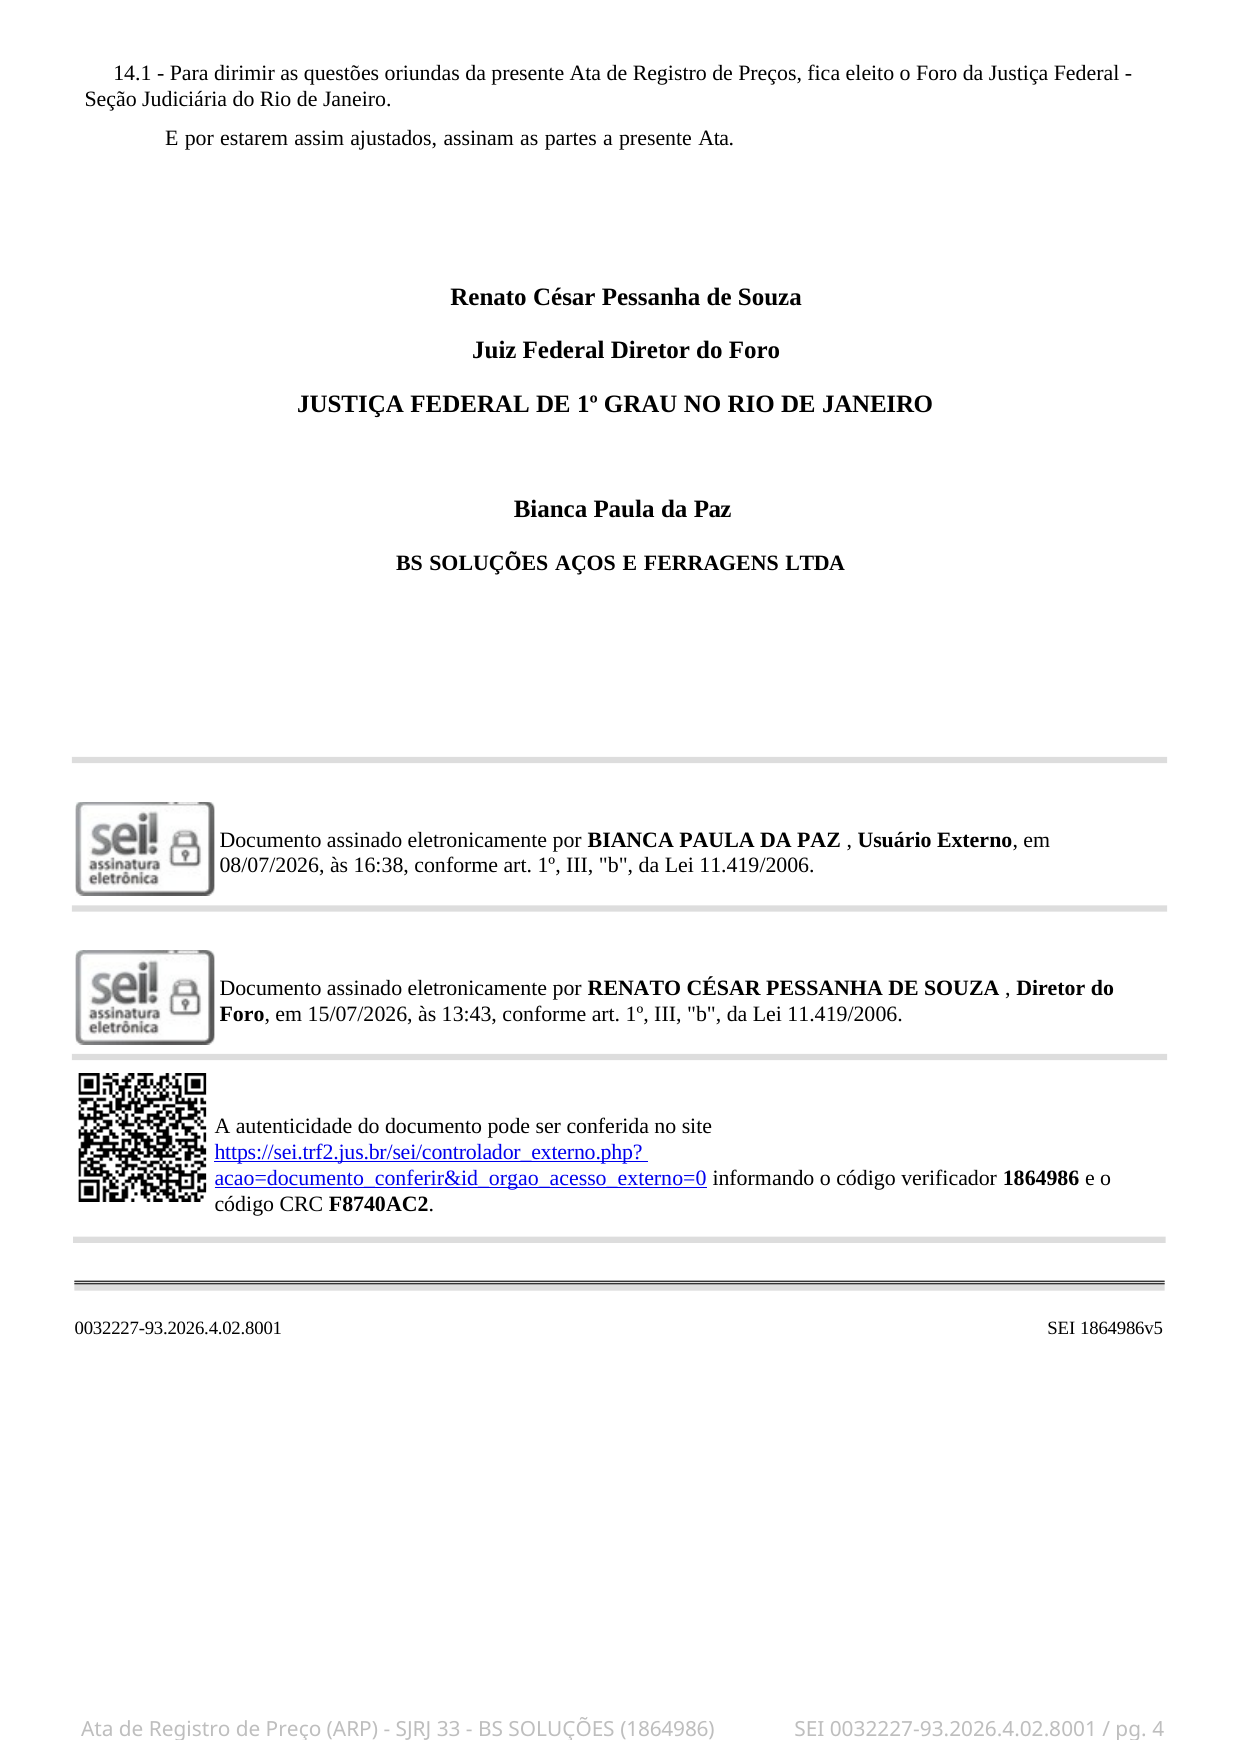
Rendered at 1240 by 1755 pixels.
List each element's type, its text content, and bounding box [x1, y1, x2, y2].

text E por estarem assim ajustados, assinam as partes a presente Ata. [165, 125, 1181, 150]
text 14.1 - Para dirimir as questões oriundas da presente Ata de Registro de Preços, fica eleito o Foro da Justiça Federal - Seção Judiciária do Rio de Janeiro. [84, 60, 1162, 111]
text Documento assinado eletronicamente por BIANCA PAULA DA PAZ , Usuário Externo, em 08/07/2026, às 16:38, conforme art. 1º, III, "b", da Lei 11.419/2006. [219, 827, 1134, 878]
text Renato César Pessanha de Souza Juiz Federal Diretor do Foro [432, 282, 820, 364]
text 0032227-93.2026.4.02.8001 SEI 1864986v5 [74, 1317, 1181, 1339]
text Documento assinado eletronicamente por RENATO CÉSAR PESSANHA DE SOUZA , Diretor do Foro, em 15/07/2026, às 13:43, conforme art. 1º, III, "b", da Lei 11.419/2006. [219, 975, 1134, 1026]
text JUSTIÇA FEDERAL DE 1º GRAU NO RIO DE JANEIRO [67, 389, 1163, 418]
text BS SOLUÇÕES AÇOS E FERRAGENS LTDA [78, 549, 1163, 575]
text Bianca Paula da Paz [82, 494, 1163, 523]
text A autenticidade do documento pode ser conferida no site https://sei.trf2.jus.br/sei/controlador_externo.php? acao=documento_conferir&id_orgao_acesso_externo=0 informando o código verificador 1864986 e o código CRC F8740AC2. [214, 1113, 1134, 1216]
